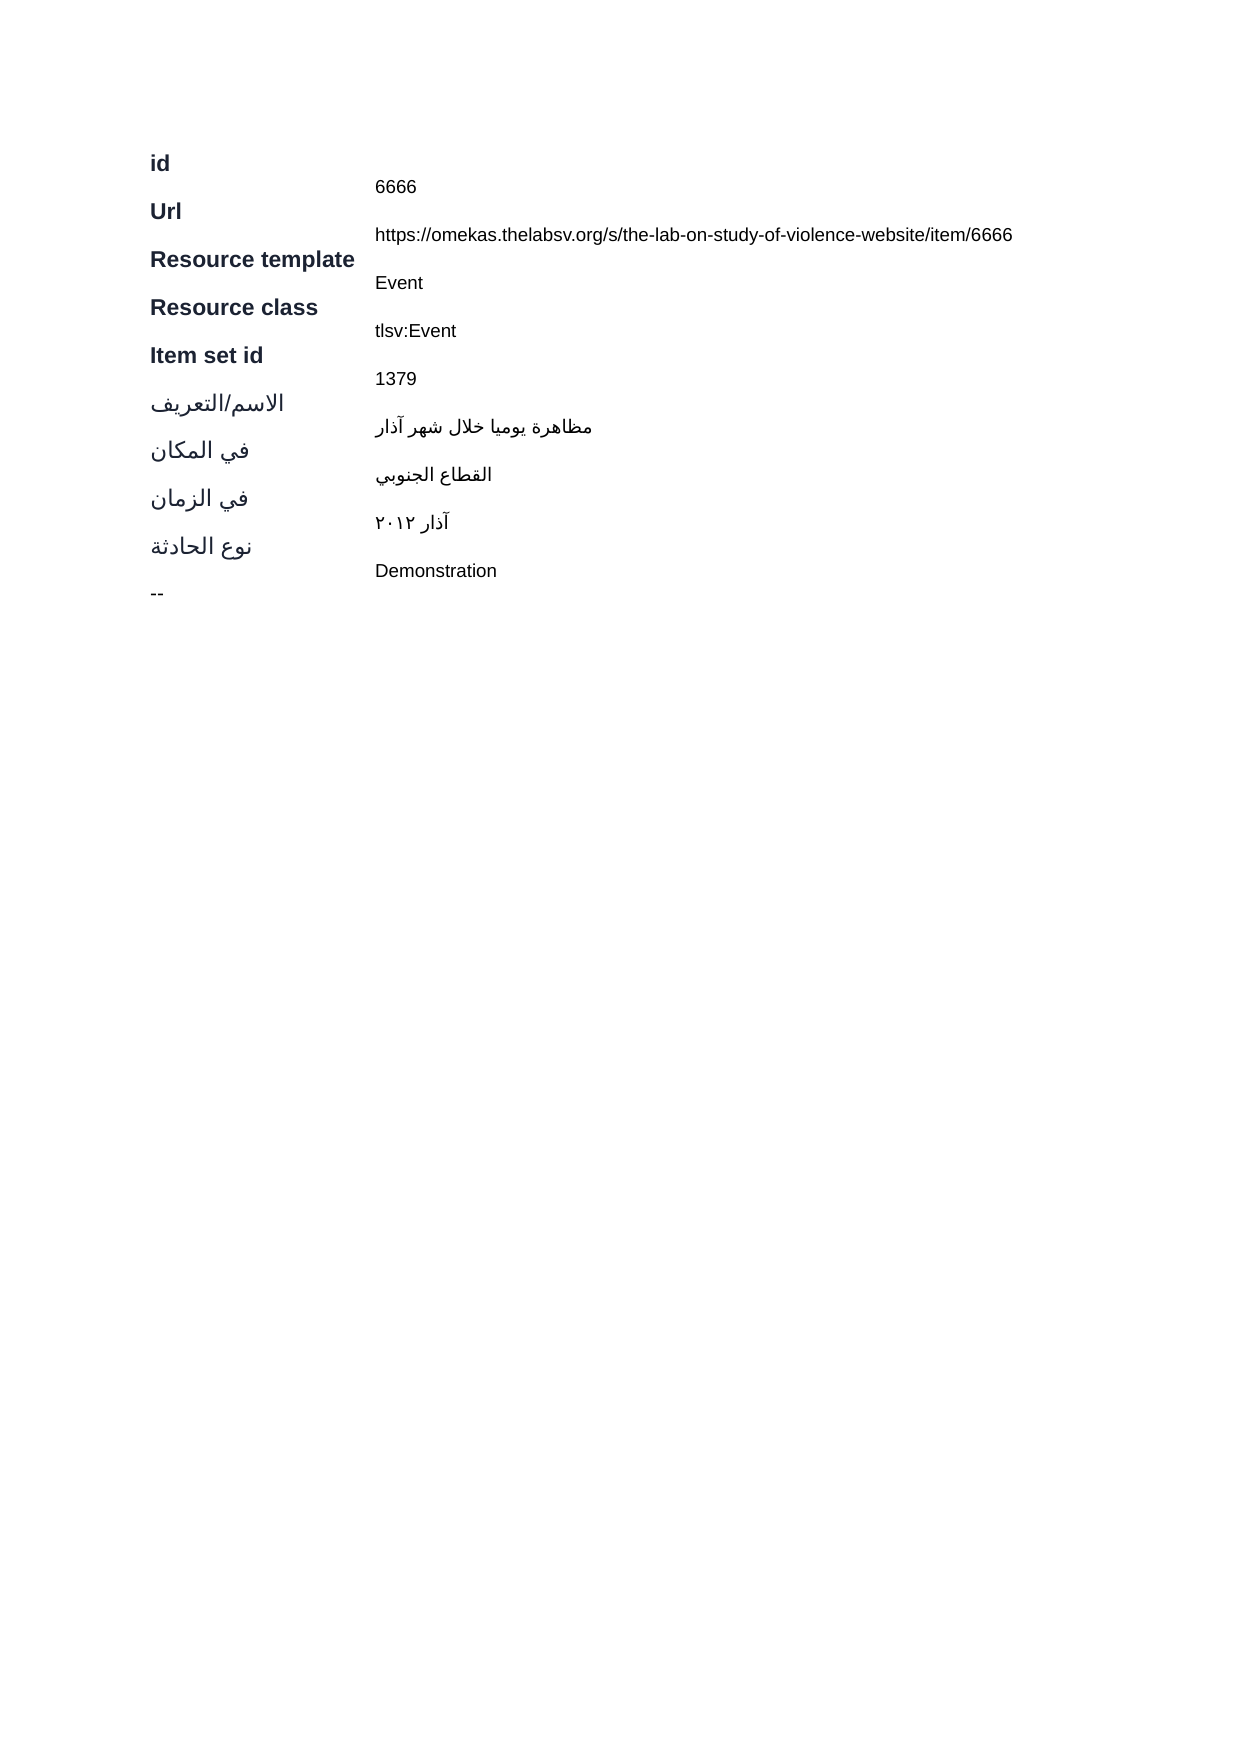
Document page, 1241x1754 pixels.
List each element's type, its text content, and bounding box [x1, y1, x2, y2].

text 6666 [375, 176, 1090, 198]
text القطاع الجنوبي [375, 464, 1090, 485]
text id [150, 150, 1090, 176]
text Demonstration [375, 560, 1090, 581]
text tlsv:Event [375, 320, 1090, 342]
text -- [150, 581, 1090, 605]
text 1379 [375, 368, 1090, 389]
text في الزمان [150, 485, 1090, 512]
text Event [375, 272, 1090, 294]
text نوع الحادثة [150, 533, 1090, 560]
text Url [150, 198, 1090, 224]
text الاسم/التعريف [150, 389, 1090, 416]
text Item set id [150, 342, 1090, 368]
text في المكان [150, 437, 1090, 464]
text آذار ٢٠١٢ [375, 512, 1090, 533]
text https://omekas.thelabsv.org/s/the-lab-on-study-of-violence-website/item/6666 [375, 224, 1090, 246]
text Resource template [150, 246, 1090, 272]
text Resource class [150, 294, 1090, 320]
text مظاهرة يوميا خلال شهر آذار [375, 416, 1090, 437]
